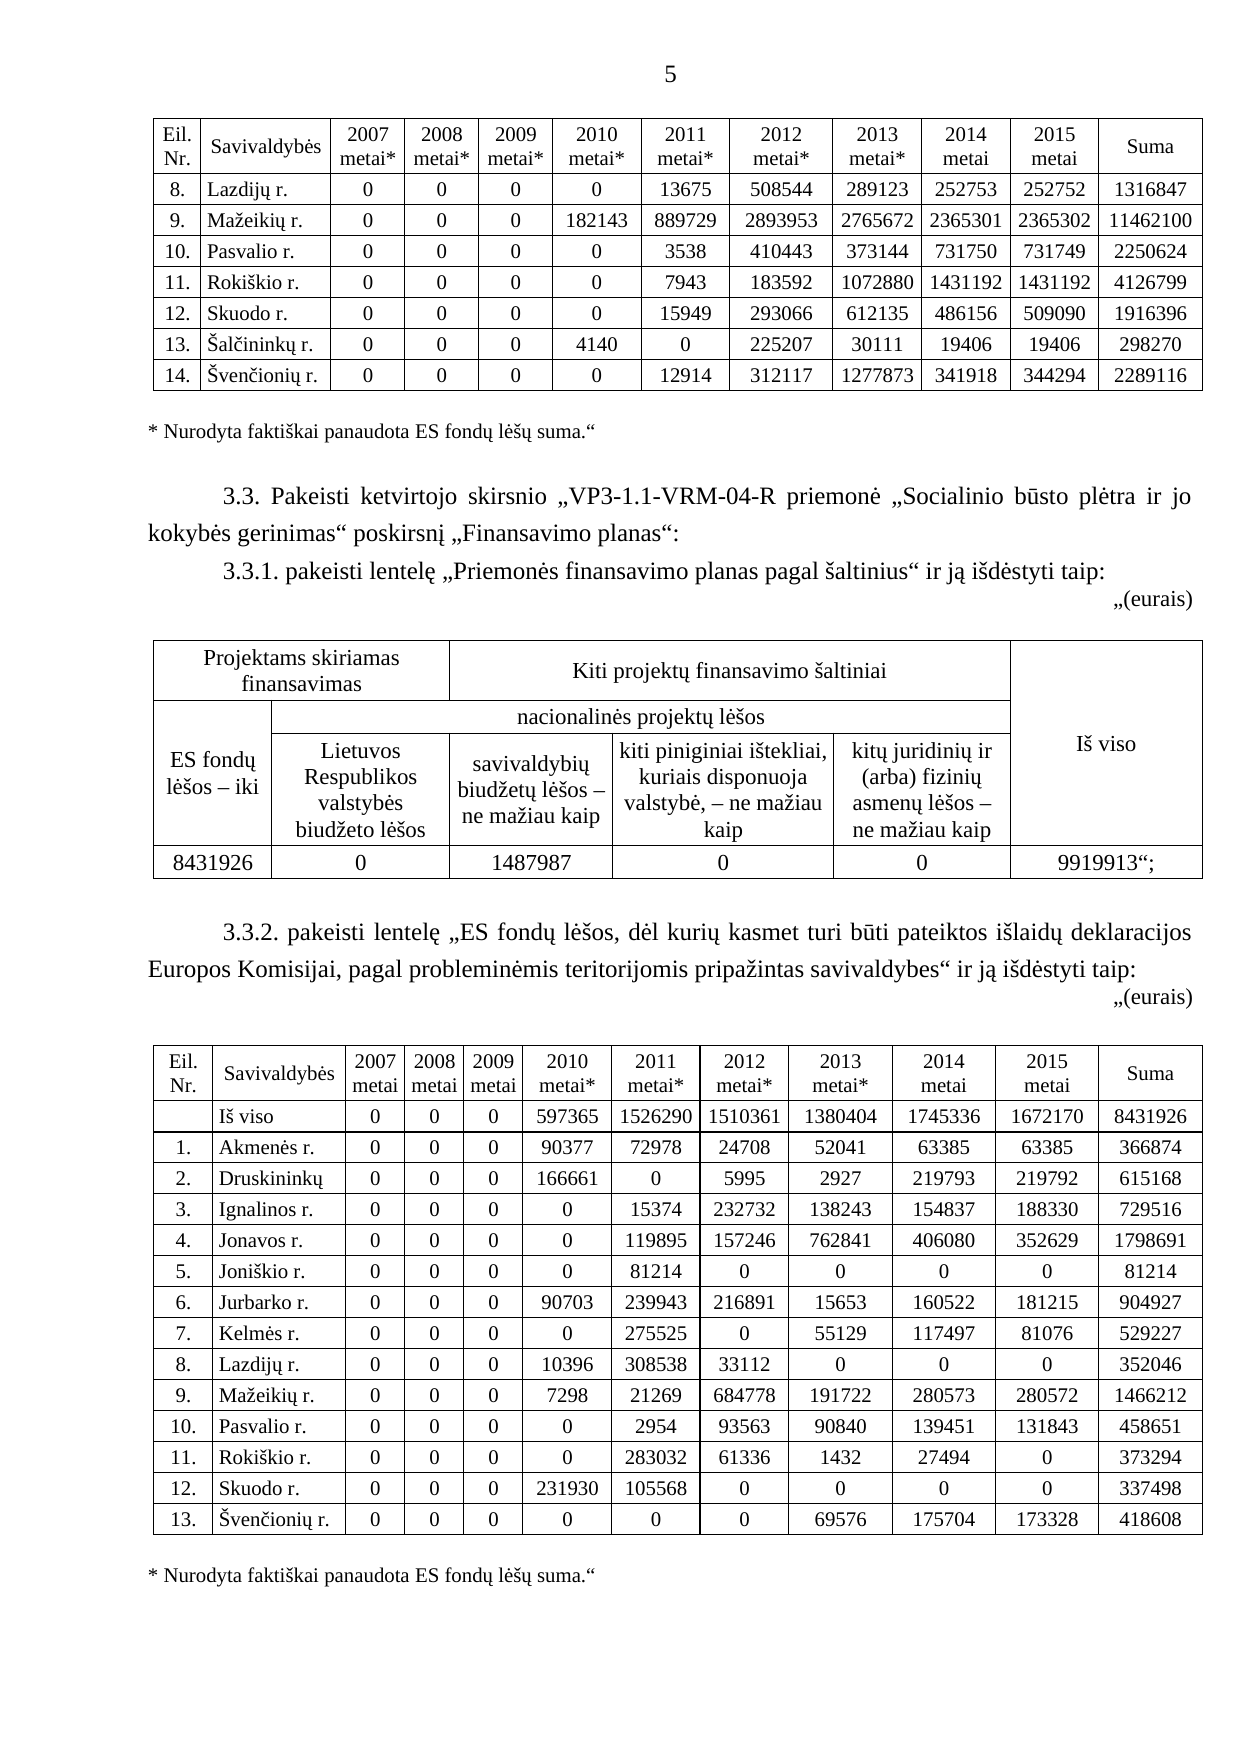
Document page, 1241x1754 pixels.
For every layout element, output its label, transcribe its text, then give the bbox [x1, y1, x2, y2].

table_cell 0 [346, 1256, 404, 1286]
table_cell 1432 [789, 1442, 892, 1472]
table_cell 0 [701, 1473, 788, 1503]
table_cell 0 [405, 1287, 463, 1317]
table_cell 0 [405, 1318, 463, 1348]
table_cell 0 [996, 1349, 1098, 1379]
table_cell 7298 [523, 1380, 611, 1410]
table_header Suma [1099, 119, 1202, 173]
table_cell 0 [996, 1473, 1098, 1503]
table_cell 0 [405, 329, 478, 359]
table_cell 1072880 [833, 267, 921, 297]
table_cell 4. [154, 1225, 212, 1255]
table_header 2009 metai* [479, 119, 552, 173]
table_cell 283032 [612, 1442, 699, 1472]
table_header 2014 metai [922, 119, 1010, 173]
table_cell kiti piniginiai ištekliai, kuriais disponuoja valstybė, – ne mažiau kaip [613, 734, 833, 845]
table_cell 1672170 [996, 1101, 1098, 1131]
table_cell 1510361 [701, 1101, 788, 1131]
table_cell 216891 [701, 1287, 788, 1317]
table_cell 352629 [996, 1225, 1098, 1255]
table_cell 0 [523, 1194, 611, 1224]
table_cell Švenčionių r. [213, 1504, 345, 1533]
table_cell 0 [272, 846, 449, 878]
table_cell 612135 [833, 298, 921, 328]
table_cell 10396 [523, 1349, 611, 1379]
table_cell 12914 [642, 360, 729, 390]
table_cell 13. [154, 1504, 212, 1533]
table_cell 219792 [996, 1163, 1098, 1193]
table_cell Švenčionių r. [201, 360, 330, 390]
table_cell 0 [405, 1473, 463, 1503]
table_header 2008 metai* [405, 119, 478, 173]
table_cell 0 [893, 1256, 995, 1286]
table_cell 219793 [893, 1163, 995, 1193]
table_cell Rokiškio r. [201, 267, 330, 297]
table_cell 239943 [612, 1287, 699, 1317]
table_cell 341918 [922, 360, 1010, 390]
table_cell 684778 [701, 1380, 788, 1410]
table_cell 232732 [701, 1194, 788, 1224]
table_cell 0 [405, 174, 478, 204]
table_cell 19406 [1011, 329, 1098, 359]
table_cell 13675 [642, 174, 729, 204]
table_cell 0 [612, 1504, 699, 1533]
table_cell 13. [154, 329, 200, 359]
table_cell 293066 [730, 298, 832, 328]
table_cell Lietuvos Respublikos valstybės biudžeto lėšos [272, 734, 449, 845]
table_header Savivaldybės [213, 1046, 345, 1100]
table_cell 344294 [1011, 360, 1098, 390]
table_cell 0 [464, 1349, 522, 1379]
table_cell savivaldybių biudžetų lėšos – ne mažiau kaip [450, 734, 612, 845]
table_cell 0 [464, 1504, 522, 1533]
table_cell 373144 [833, 236, 921, 266]
table_cell 0 [789, 1349, 892, 1379]
table_cell 225207 [730, 329, 832, 359]
table_cell 4140 [553, 329, 641, 359]
table_cell 61336 [701, 1442, 788, 1472]
table_cell 509090 [1011, 298, 1098, 328]
table_cell 1466212 [1099, 1380, 1202, 1410]
table_cell 81214 [1099, 1256, 1202, 1286]
table_cell 0 [553, 267, 641, 297]
table_cell 2893953 [730, 205, 832, 235]
table_cell 8. [154, 1349, 212, 1379]
table_cell 0 [331, 360, 404, 390]
table_cell Ignalinos r. [213, 1194, 345, 1224]
table_cell 0 [405, 1163, 463, 1193]
table_cell 4126799 [1099, 267, 1202, 297]
table_cell 105568 [612, 1473, 699, 1503]
table_cell 8431926 [154, 846, 271, 878]
table_cell 275525 [612, 1318, 699, 1348]
table_cell 15374 [612, 1194, 699, 1224]
table_cell kitų juridinių ir (arba) fizinių asmenų lėšos – ne mažiau kaip [834, 734, 1010, 845]
table_cell 0 [346, 1349, 404, 1379]
text * Nurodyta faktiškai panaudota ES fondų lėšų suma.“ [148, 419, 1193, 443]
table_cell 0 [346, 1101, 404, 1131]
table_cell 0 [346, 1287, 404, 1317]
table_cell Rokiškio r. [213, 1442, 345, 1472]
table_cell 90840 [789, 1411, 892, 1441]
table_cell [154, 1101, 212, 1131]
table_cell 0 [405, 1225, 463, 1255]
table_cell 0 [405, 205, 478, 235]
table_cell 337498 [1099, 1473, 1202, 1503]
table_cell Šalčininkų r. [201, 329, 330, 359]
table_cell Mažeikių r. [201, 205, 330, 235]
table_cell 0 [405, 1380, 463, 1410]
table_cell 0 [405, 236, 478, 266]
table_header 2010 metai* [553, 119, 641, 173]
table_cell 373294 [1099, 1442, 1202, 1472]
table_cell 188330 [996, 1194, 1098, 1224]
table_cell 90703 [523, 1287, 611, 1317]
table_cell 0 [464, 1101, 522, 1131]
table_cell Pasvalio r. [213, 1411, 345, 1441]
table_cell 0 [701, 1318, 788, 1348]
table_header 2015 metai [996, 1046, 1098, 1100]
table_cell 6. [154, 1287, 212, 1317]
table_cell 1526290 [612, 1101, 699, 1131]
table_header 2012 metai* [701, 1046, 788, 1100]
table_header 2009 metai [464, 1046, 522, 1100]
table_cell 10. [154, 1411, 212, 1441]
table_cell 160522 [893, 1287, 995, 1317]
table_header Iš viso [1011, 641, 1202, 845]
table_cell 11. [154, 1442, 212, 1472]
table_cell Skuodo r. [201, 298, 330, 328]
table_header 2015 metai [1011, 119, 1098, 173]
table_cell 166661 [523, 1163, 611, 1193]
table_cell 904927 [1099, 1287, 1202, 1317]
table_cell 90377 [523, 1133, 611, 1162]
table_cell 352046 [1099, 1349, 1202, 1379]
table_cell 0 [464, 1194, 522, 1224]
text „(eurais) [148, 983, 1193, 1009]
table_cell 0 [789, 1473, 892, 1503]
table_cell 1431192 [922, 267, 1010, 297]
table_cell 0 [553, 298, 641, 328]
table_cell 182143 [553, 205, 641, 235]
table_cell 308538 [612, 1349, 699, 1379]
table_cell Kelmės r. [213, 1318, 345, 1348]
table_cell 731750 [922, 236, 1010, 266]
table_cell 24708 [701, 1133, 788, 1162]
table_cell 615168 [1099, 1163, 1202, 1193]
table_cell 1. [154, 1133, 212, 1162]
table_cell Joniškio r. [213, 1256, 345, 1286]
table_cell 2765672 [833, 205, 921, 235]
text 3.3.1. pakeisti lentelę „Priemonės finansavimo planas pagal šaltinius“ ir ją išdėstyti taip: [148, 547, 1193, 585]
table_cell 486156 [922, 298, 1010, 328]
table_cell 2250624 [1099, 236, 1202, 266]
table_cell Jonavos r. [213, 1225, 345, 1255]
table_cell 0 [996, 1256, 1098, 1286]
table_cell 0 [405, 1101, 463, 1131]
table_cell 117497 [893, 1318, 995, 1348]
table_cell 0 [479, 236, 552, 266]
table_cell 9. [154, 205, 200, 235]
table_cell 0 [405, 1442, 463, 1472]
table_cell Lazdijų r. [213, 1349, 345, 1379]
table_cell 280572 [996, 1380, 1098, 1410]
table_cell 0 [479, 174, 552, 204]
table_cell 597365 [523, 1101, 611, 1131]
table_header 2008 metai [405, 1046, 463, 1100]
text „(eurais) [148, 585, 1193, 611]
table_cell 0 [893, 1473, 995, 1503]
table_cell 69576 [789, 1504, 892, 1533]
table_cell 0 [553, 360, 641, 390]
table_cell 12. [154, 298, 200, 328]
table_cell 8. [154, 174, 200, 204]
table_cell 181215 [996, 1287, 1098, 1317]
table_cell 0 [996, 1442, 1098, 1472]
table_cell 1487987 [450, 846, 612, 878]
table_cell 252753 [922, 174, 1010, 204]
table_cell 0 [834, 846, 1010, 878]
table_cell 9919913“; [1011, 846, 1202, 878]
table_cell 252752 [1011, 174, 1098, 204]
table_cell Skuodo r. [213, 1473, 345, 1503]
table_cell 30111 [833, 329, 921, 359]
table_cell 406080 [893, 1225, 995, 1255]
table_cell 11. [154, 267, 200, 297]
table_cell 0 [464, 1380, 522, 1410]
table_cell 15949 [642, 298, 729, 328]
table_cell 138243 [789, 1194, 892, 1224]
table_cell 0 [405, 267, 478, 297]
table_cell 0 [405, 1133, 463, 1162]
table_cell 0 [523, 1504, 611, 1533]
table_cell 280573 [893, 1380, 995, 1410]
table_cell 0 [346, 1194, 404, 1224]
table_header 2013 metai* [833, 119, 921, 173]
table_cell 191722 [789, 1380, 892, 1410]
table_cell 729516 [1099, 1194, 1202, 1224]
table_cell 0 [464, 1225, 522, 1255]
table_cell 1380404 [789, 1101, 892, 1131]
table_cell 8431926 [1099, 1101, 1202, 1131]
table_cell 0 [479, 360, 552, 390]
table_header 2011 metai* [642, 119, 729, 173]
table_cell 5. [154, 1256, 212, 1286]
table_cell 2927 [789, 1163, 892, 1193]
table_cell Pasvalio r. [201, 236, 330, 266]
table_cell 2365302 [1011, 205, 1098, 235]
table_cell 0 [613, 846, 833, 878]
table_cell 889729 [642, 205, 729, 235]
table_cell 3. [154, 1194, 212, 1224]
table_cell 157246 [701, 1225, 788, 1255]
table_cell 27494 [893, 1442, 995, 1472]
table_cell 175704 [893, 1504, 995, 1533]
table_cell 0 [405, 1194, 463, 1224]
table_cell 0 [464, 1473, 522, 1503]
table_cell 0 [464, 1287, 522, 1317]
table_cell 0 [405, 1504, 463, 1533]
table_cell 14. [154, 360, 200, 390]
table_cell 0 [464, 1318, 522, 1348]
table_cell 0 [701, 1504, 788, 1533]
table_header Kiti projektų finansavimo šaltiniai [450, 641, 1010, 699]
table_cell 0 [523, 1318, 611, 1348]
table_cell 0 [405, 1411, 463, 1441]
table_cell 0 [331, 174, 404, 204]
table_header 2013 metai* [789, 1046, 892, 1100]
table_cell 0 [464, 1411, 522, 1441]
table_cell 119895 [612, 1225, 699, 1255]
table_cell 0 [405, 360, 478, 390]
table_header 2012 metai* [730, 119, 832, 173]
table_header 2010 metai* [523, 1046, 611, 1100]
table_cell 0 [464, 1133, 522, 1162]
table_cell 0 [331, 298, 404, 328]
table_cell Iš viso [213, 1101, 345, 1131]
table_cell 0 [346, 1442, 404, 1472]
table_cell 0 [405, 1349, 463, 1379]
table_cell 0 [405, 1256, 463, 1286]
table_cell 0 [464, 1256, 522, 1286]
table_header Suma [1099, 1046, 1202, 1100]
table_cell 0 [523, 1256, 611, 1286]
table_header Projektams skiriamas finansavimas [154, 641, 449, 699]
table_cell 0 [331, 267, 404, 297]
table_cell 7943 [642, 267, 729, 297]
table_cell 72978 [612, 1133, 699, 1162]
table_cell 33112 [701, 1349, 788, 1379]
table_cell 2289116 [1099, 360, 1202, 390]
table_cell Mažeikių r. [213, 1380, 345, 1410]
table_header 2007 metai* [331, 119, 404, 173]
table_header Savivaldybės [201, 119, 330, 173]
table_cell 0 [789, 1256, 892, 1286]
table_cell 0 [464, 1163, 522, 1193]
table_cell 0 [553, 174, 641, 204]
table_cell 63385 [893, 1133, 995, 1162]
text * Nurodyta faktiškai panaudota ES fondų lėšų suma.“ [148, 1563, 1193, 1587]
table_cell 55129 [789, 1318, 892, 1348]
table_cell 0 [346, 1225, 404, 1255]
table_cell 10. [154, 236, 200, 266]
table_cell 2. [154, 1163, 212, 1193]
table_cell 154837 [893, 1194, 995, 1224]
table_cell 762841 [789, 1225, 892, 1255]
table_cell Lazdijų r. [201, 174, 330, 204]
table_cell 0 [346, 1504, 404, 1533]
table_cell 183592 [730, 267, 832, 297]
table_cell 11462100 [1099, 205, 1202, 235]
table_header 2014 metai [893, 1046, 995, 1100]
table_cell Akmenės r. [213, 1133, 345, 1162]
table_cell 2365301 [922, 205, 1010, 235]
table_cell 139451 [893, 1411, 995, 1441]
table_cell 9. [154, 1380, 212, 1410]
table_cell 0 [893, 1349, 995, 1379]
table_header Eil. Nr. [154, 1046, 212, 1100]
table_cell 0 [346, 1411, 404, 1441]
table_cell 312117 [730, 360, 832, 390]
text 3.3. Pakeisti ketvirtojo skirsnio „VP3-1.1-VRM-04-R priemonė „Socialinio būsto plėtra ir jo kokybės gerinimas“ poskirsnį „Finansavimo planas“: [148, 472, 1193, 547]
table_cell 2954 [612, 1411, 699, 1441]
table_cell ES fondų lėšos – iki [154, 701, 271, 845]
table_header 2011 metai* [612, 1046, 699, 1100]
table_cell 0 [346, 1473, 404, 1503]
table_cell 1277873 [833, 360, 921, 390]
table_cell 0 [331, 236, 404, 266]
table_cell 0 [523, 1225, 611, 1255]
table_cell 1431192 [1011, 267, 1098, 297]
table_cell 0 [523, 1442, 611, 1472]
table_cell 298270 [1099, 329, 1202, 359]
table_header Eil. Nr. [154, 119, 200, 173]
table_cell 0 [642, 329, 729, 359]
table_header 2007 metai [346, 1046, 404, 1100]
table_cell 0 [479, 329, 552, 359]
table_cell 173328 [996, 1504, 1098, 1533]
table_cell 731749 [1011, 236, 1098, 266]
table_cell 81214 [612, 1256, 699, 1286]
table_cell Druskininkų [213, 1163, 345, 1193]
table_cell 131843 [996, 1411, 1098, 1441]
table_cell 5995 [701, 1163, 788, 1193]
table_cell 366874 [1099, 1133, 1202, 1162]
table_cell 81076 [996, 1318, 1098, 1348]
table_cell 0 [701, 1256, 788, 1286]
table_cell 508544 [730, 174, 832, 204]
table_cell 52041 [789, 1133, 892, 1162]
table_cell 0 [479, 205, 552, 235]
table_cell 410443 [730, 236, 832, 266]
table_cell 0 [346, 1163, 404, 1193]
table_cell nacionalinės projektų lėšos [272, 701, 1010, 733]
table_cell 289123 [833, 174, 921, 204]
table_cell 19406 [922, 329, 1010, 359]
table_cell 458651 [1099, 1411, 1202, 1441]
table_cell 15653 [789, 1287, 892, 1317]
table_cell 529227 [1099, 1318, 1202, 1348]
table_cell 0 [523, 1411, 611, 1441]
table_cell 0 [346, 1380, 404, 1410]
table_cell 0 [479, 298, 552, 328]
table_cell 0 [346, 1318, 404, 1348]
table_cell 1798691 [1099, 1225, 1202, 1255]
table_cell Jurbarko r. [213, 1287, 345, 1317]
table_cell 7. [154, 1318, 212, 1348]
table_cell 1745336 [893, 1101, 995, 1131]
table_cell 63385 [996, 1133, 1098, 1162]
table_cell 21269 [612, 1380, 699, 1410]
table_cell 0 [464, 1442, 522, 1472]
table_cell 418608 [1099, 1504, 1202, 1533]
table_cell 1916396 [1099, 298, 1202, 328]
table_cell 0 [553, 236, 641, 266]
table_cell 0 [479, 267, 552, 297]
table_cell 0 [331, 329, 404, 359]
table_cell 1316847 [1099, 174, 1202, 204]
table_cell 12. [154, 1473, 212, 1503]
table_cell 0 [331, 205, 404, 235]
table_cell 0 [612, 1163, 699, 1193]
table_cell 3538 [642, 236, 729, 266]
text 3.3.2. pakeisti lentelę „ES fondų lėšos, dėl kurių kasmet turi būti pateiktos išlaidų deklaracijos Europos Komisijai, pagal probleminėmis teritorijomis pripažintas savivaldybes“ ir ją išdėstyti taip: [148, 908, 1193, 983]
table_cell 231930 [523, 1473, 611, 1503]
table_cell 93563 [701, 1411, 788, 1441]
table_cell 0 [405, 298, 478, 328]
table_cell 0 [346, 1133, 404, 1162]
